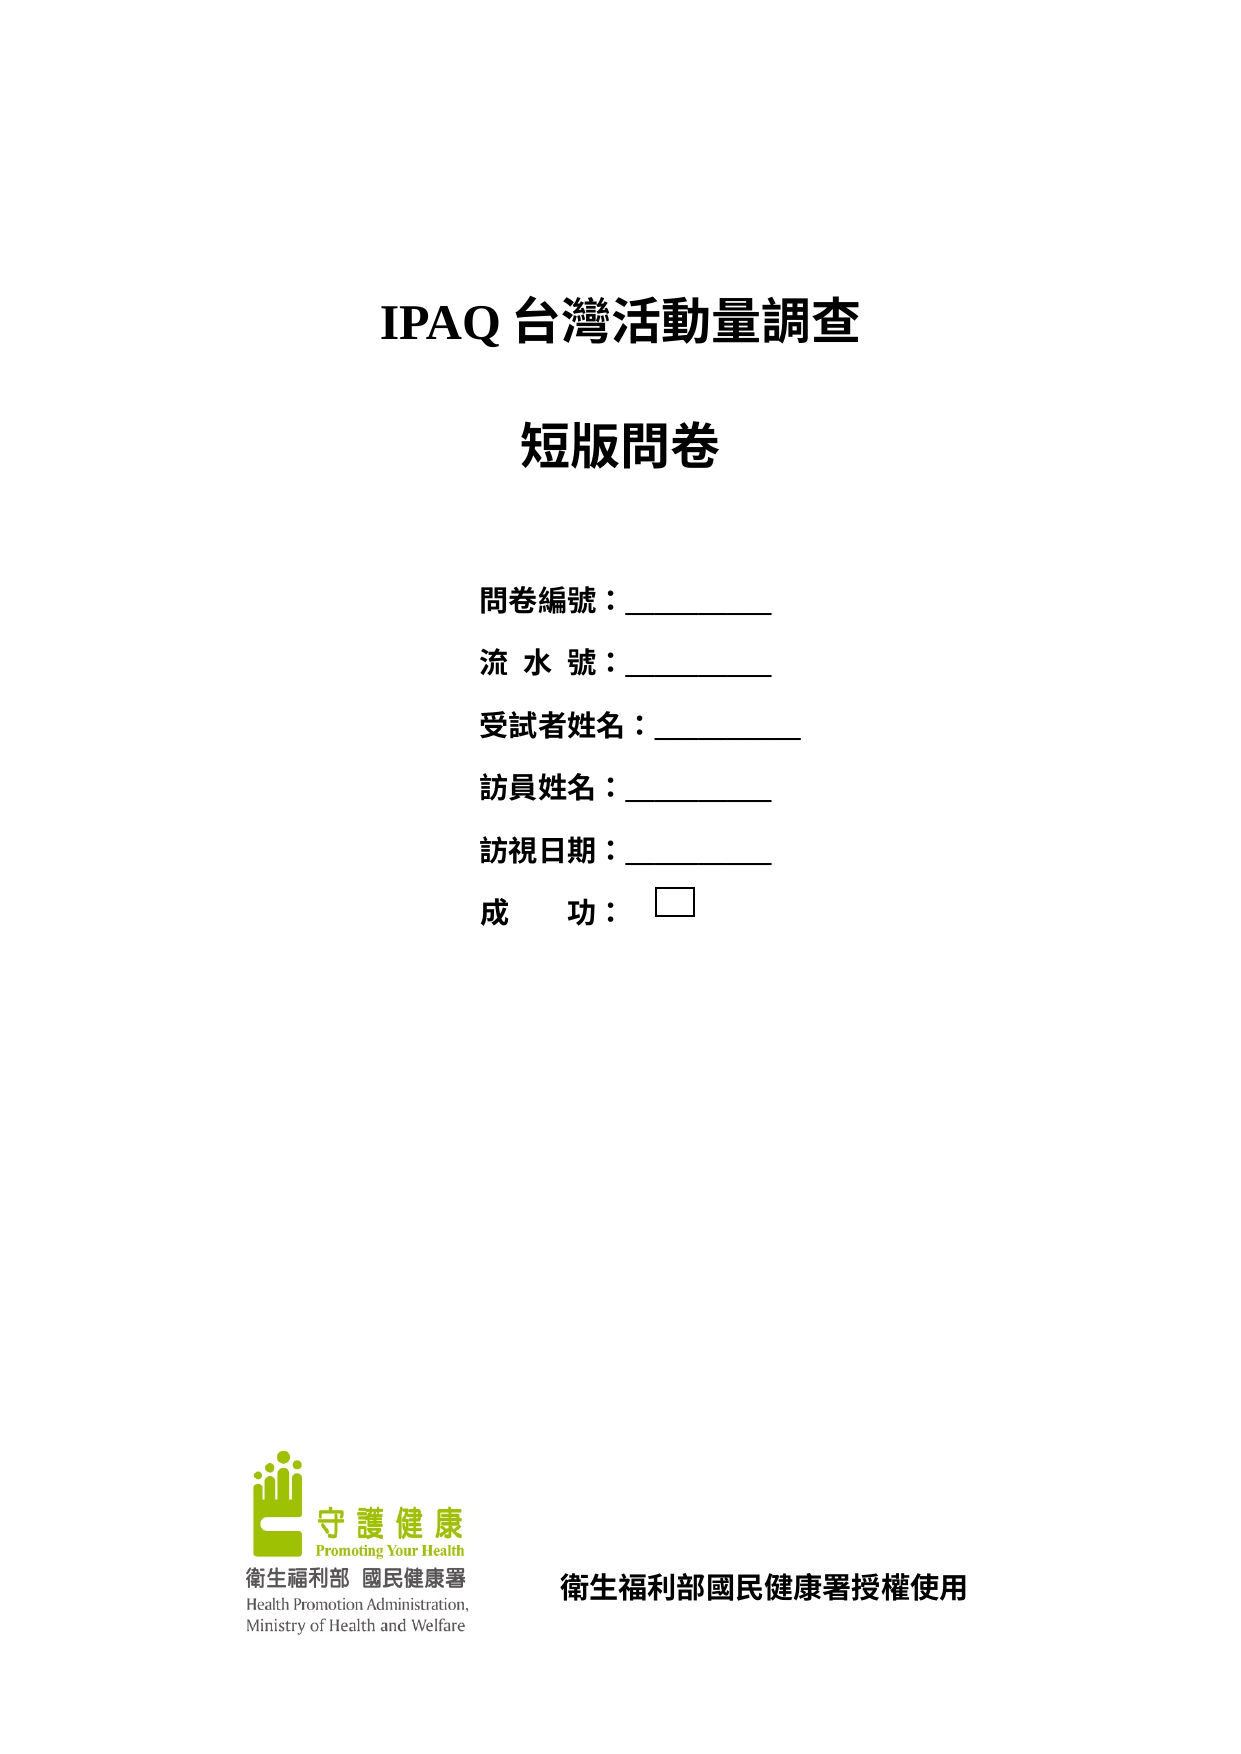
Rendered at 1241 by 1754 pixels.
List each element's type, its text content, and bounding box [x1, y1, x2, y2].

text 短版問卷 [187, 369, 1053, 494]
text IPAQ台灣活動量調查 [187, 244, 1053, 369]
text 問卷編號：__________ [187, 557, 1053, 619]
text 訪員姓名：__________ [187, 744, 1053, 807]
text 衛生福利部國民健康署授權使用 [540, 1564, 988, 1607]
text 流 水 號：__________ [187, 619, 1053, 682]
text 成 功： [187, 869, 1053, 932]
text 受試者姓名：__________ [187, 682, 1053, 744]
text 訪視日期：__________ [187, 807, 1053, 869]
